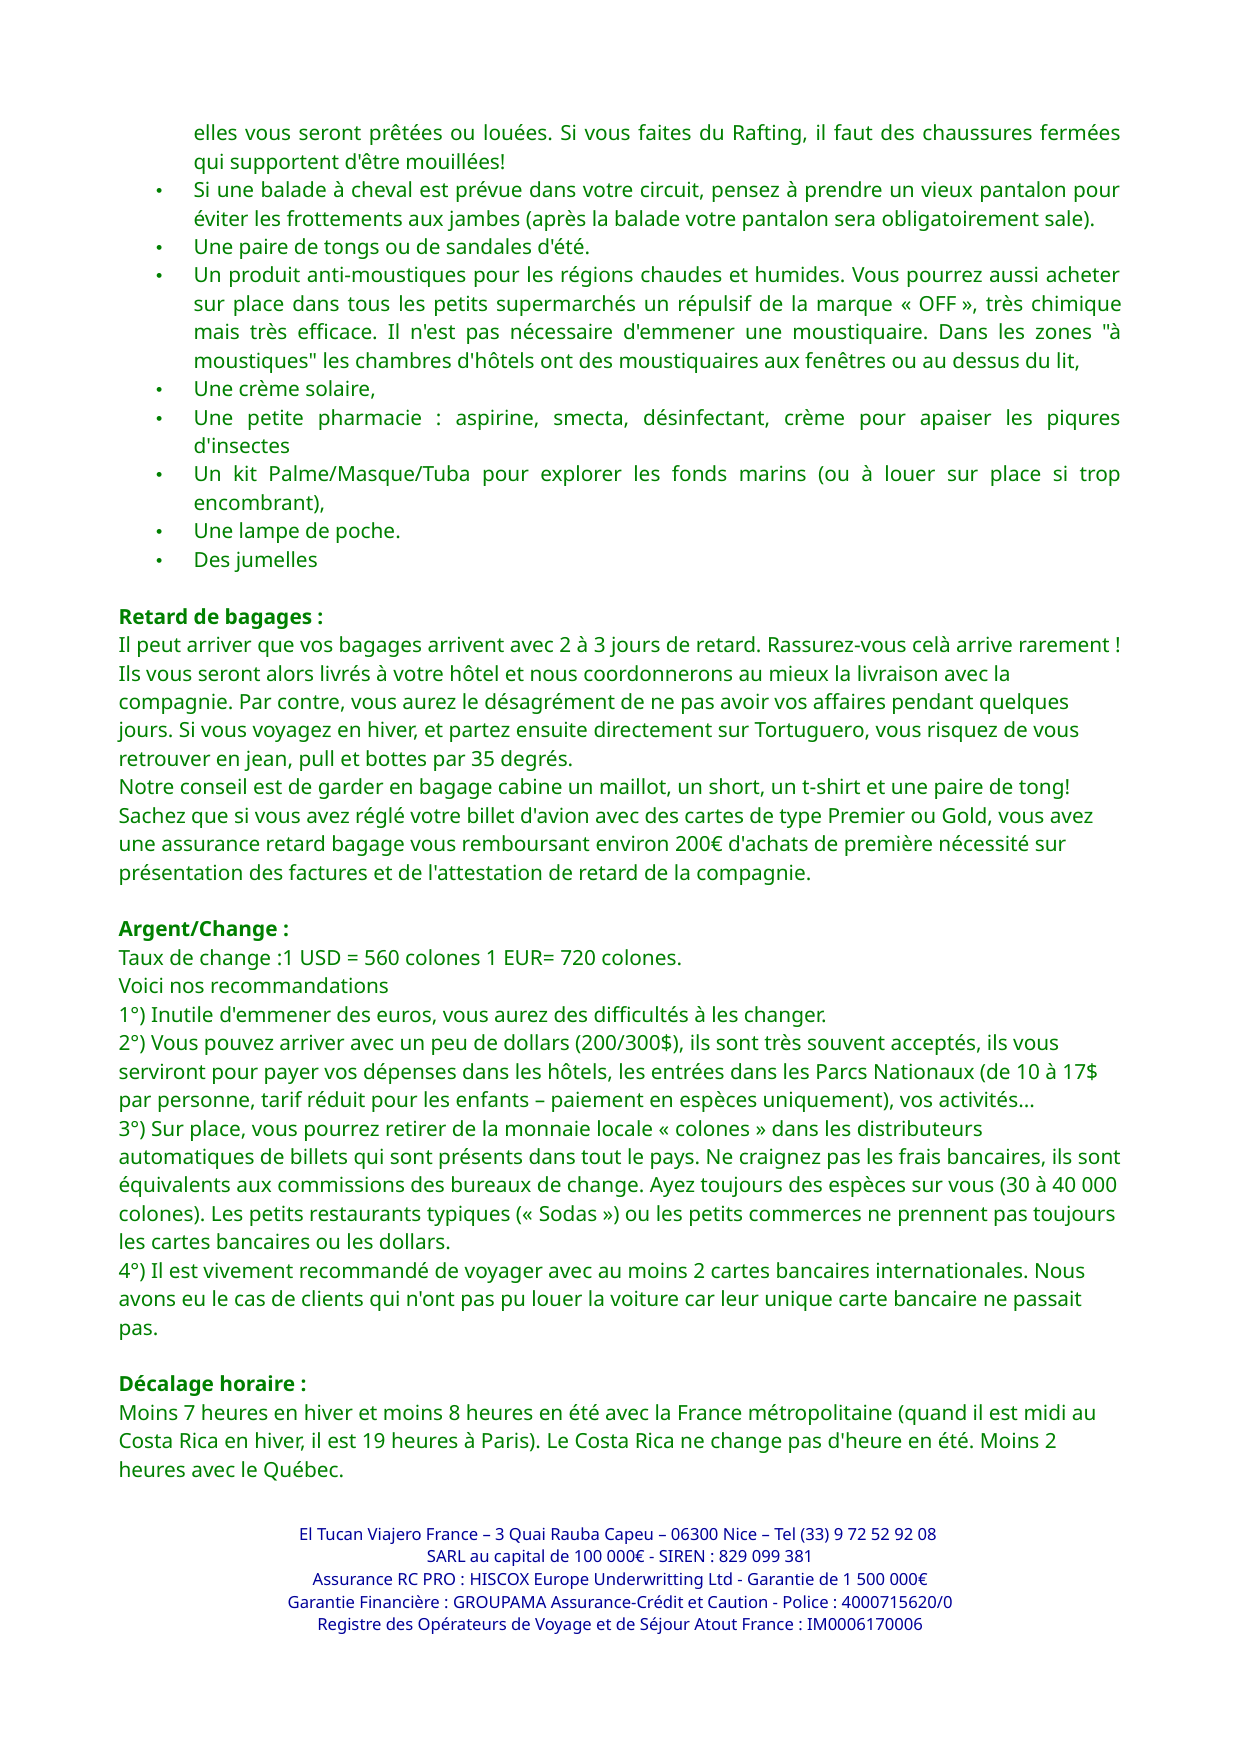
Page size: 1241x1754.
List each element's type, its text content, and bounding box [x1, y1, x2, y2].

text Moins 7 heures en hiver et moins 8 heures en été avec la France métropolitaine (quand il est midi au Costa Rica en hiver, il est 19 heures à Paris). Le Costa Rica ne change pas d'heure en été. Moins 2 heures avec le Québec. [118, 1398, 1122, 1483]
list Un produit anti-moustiques pour les régions chaudes et humides. Vous pourrez aussi acheter sur place dans tous les petits supermarchés un répulsif de la marque « OFF », très chimique mais très efficace. Il n'est pas nécessaire d'emmener une moustiquaire. Dans les zones "à moustiques" les chambres d'hôtels ont des moustiquaires aux fenêtres ou au dessus du lit, [156, 261, 1122, 374]
text 2°) Vous pouvez arriver avec un peu de dollars (200/300$), ils sont très souvent acceptés, ils vous serviront pour payer vos dépenses dans les hôtels, les entrées dans les Parcs Nationaux (de 10 à 17$ par personne, tarif réduit pour les enfants – paiement en espèces uniquement), vos activités... [118, 1028, 1122, 1114]
text Voici nos recommandations [118, 971, 1122, 1000]
text Retard de bagages : [118, 602, 1122, 630]
text 3°) Sur place, vous pourrez retirer de la monnaie locale « colones » dans les distributeurs automatiques de billets qui sont présents dans tout le pays. Ne craignez pas les frais bancaires, ils sont équivalents aux commissions des bureaux de change. Ayez toujours des espèces sur vous (30 à 40 000 colones). Les petits restaurants typiques (« Sodas ») ou les petits commerces ne prennent pas toujours les cartes bancaires ou les dollars. [118, 1114, 1122, 1256]
list Si une balade à cheval est prévue dans votre circuit, pensez à prendre un vieux pantalon pour éviter les frottements aux jambes (après la balade votre pantalon sera obligatoirement sale). [156, 175, 1122, 232]
text 4°) Il est vivement recommandé de voyager avec au moins 2 cartes bancaires internationales. Nous avons eu le cas de clients qui n'ont pas pu louer la voiture car leur unique carte bancaire ne passait pas. [118, 1256, 1122, 1341]
text Taux de change :1 USD = 560 colones 1 EUR= 720 colones. [118, 943, 1122, 971]
list elles vous seront prêtées ou louées. Si vous faites du Rafting, il faut des chaussures fermées qui supportent d'être mouillées! [156, 118, 1122, 175]
list Une lampe de poche. [156, 516, 1122, 545]
list Une petite pharmacie : aspirine, smecta, désinfectant, crème pour apaiser les piqures d'insectes [156, 403, 1122, 459]
text Argent/Change : [118, 914, 1122, 943]
list Une crème solaire, [156, 374, 1122, 403]
list Des jumelles [156, 545, 1122, 573]
text Décalage horaire : [118, 1369, 1122, 1398]
text 1°) Inutile d'emmener des euros, vous aurez des difficultés à les changer. [118, 1000, 1122, 1028]
list Un kit Palme/Masque/Tuba pour explorer les fonds marins (ou à louer sur place si trop encombrant), [156, 459, 1122, 516]
text Il peut arriver que vos bagages arrivent avec 2 à 3 jours de retard. Rassurez-vous celà arrive rarement ! Ils vous seront alors livrés à votre hôtel et nous coordonnerons au mieux la livraison avec la compagnie. Par contre, vous aurez le désagrément de ne pas avoir vos affaires pendant quelques jours. Si vous voyagez en hiver, et partez ensuite directement sur Tortuguero, vous risquez de vous retrouver en jean, pull et bottes par 35 degrés. Notre conseil est de garder en bagage cabine un maillot, un short, un t-shirt et une paire de tong! Sachez que si vous avez réglé votre billet d'avion avec des cartes de type Premier ou Gold, vous avez une assurance retard bagage vous remboursant environ 200€ d'achats de première nécessité sur présentation des factures et de l'attestation de retard de la compagnie. [118, 630, 1122, 886]
list Une paire de tongs ou de sandales d'été. [156, 232, 1122, 261]
